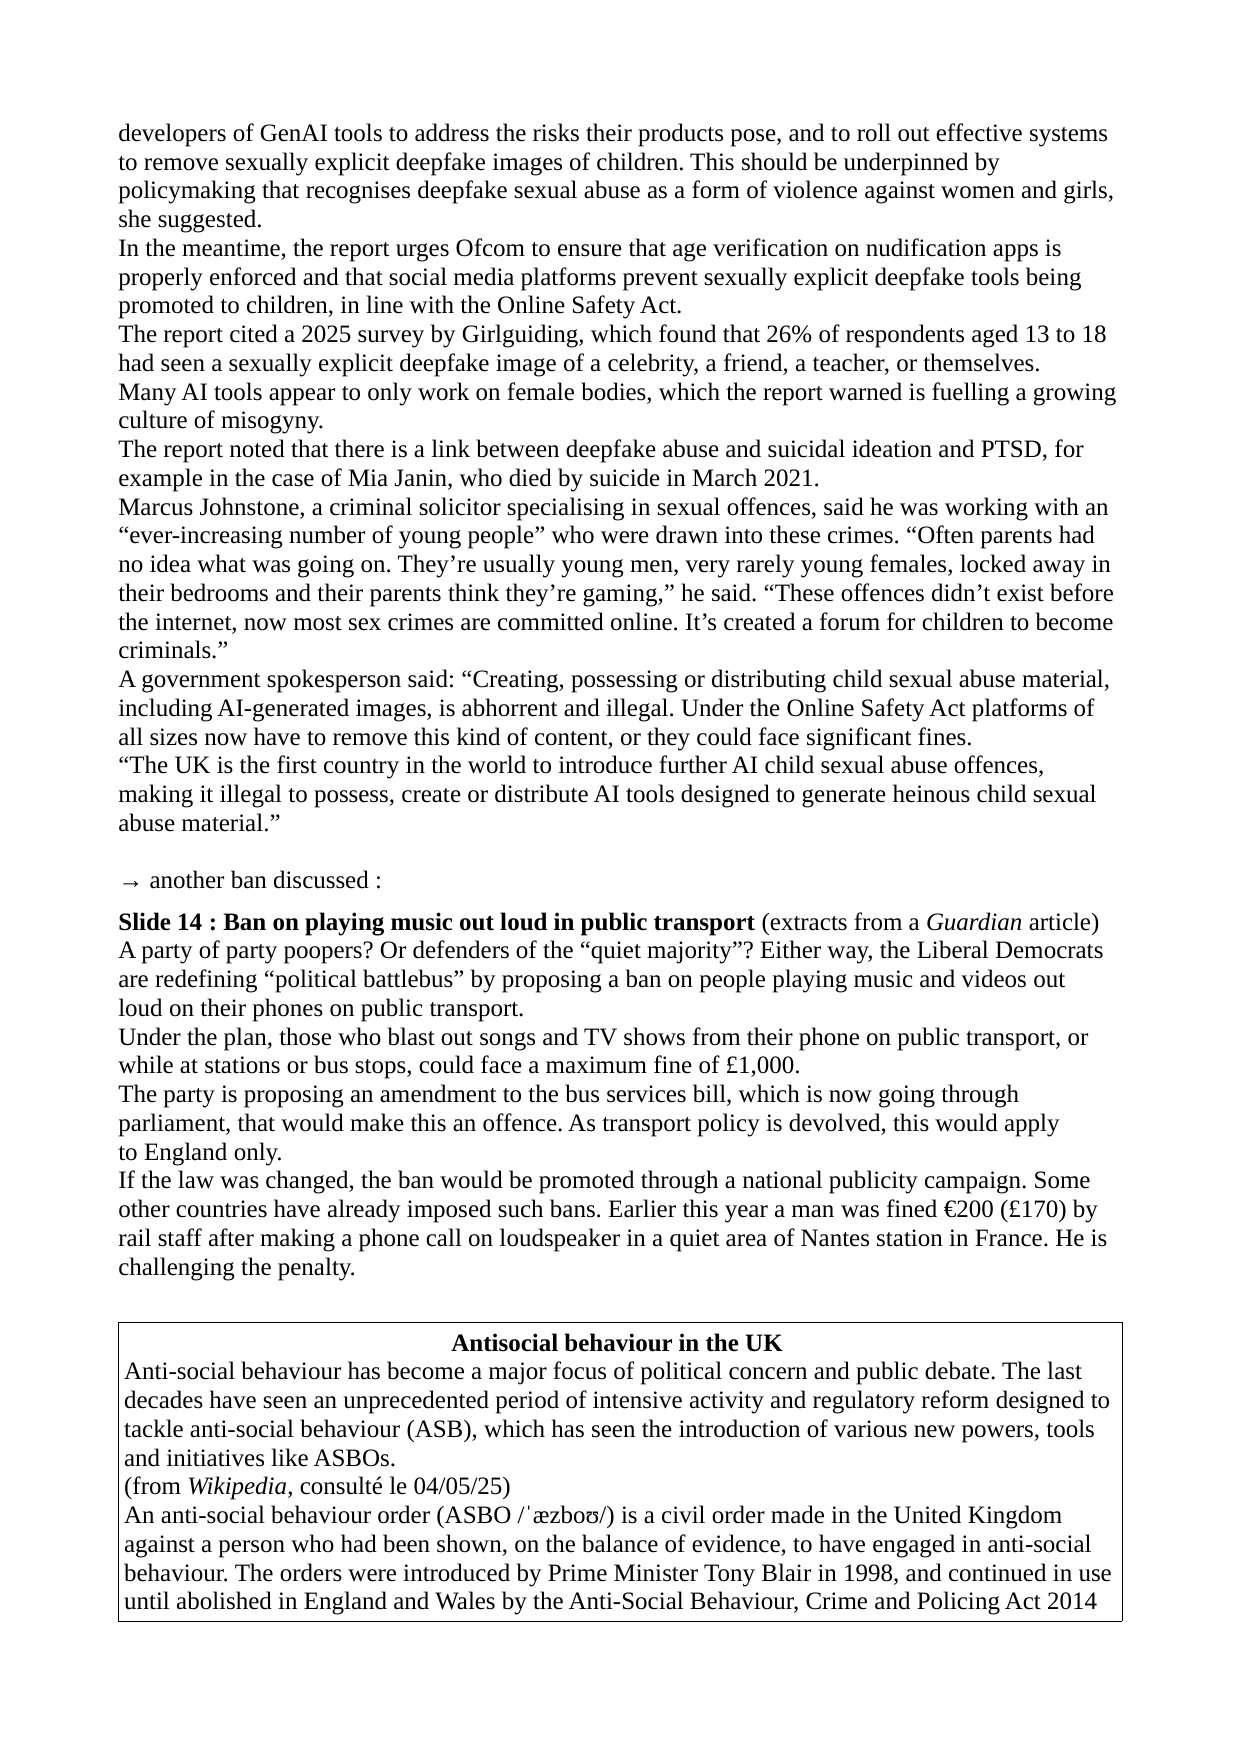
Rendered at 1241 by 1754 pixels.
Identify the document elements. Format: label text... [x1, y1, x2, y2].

text Slide 14 : Ban on playing music out loud in public transport (extracts from a Guardian article) [118, 907, 1122, 936]
text The party is proposing an amendment to the bus services bill, which is now going through parliament, that would make this an offence. As transport policy is devolved, this would apply to England only. [118, 1079, 1122, 1166]
table_header Antisocial behaviour in the UK Anti-social behaviour has become a major focus of political concern and public debate. The last decades have seen an unprecedented period of intensive activity and regulatory reform designed to tackle anti-social behaviour (ASB), which has seen the introduction of various new powers, tools and initiatives like ASBOs. (from Wikipedia, consulté le 04/05/25) An anti-social behaviour order (ASBO /ˈæzboʊ/) is a civil order made in the United Kingdom against a person who had been shown, on the balance of evidence, to have engaged in anti-social behaviour. The orders were introduced by Prime Minister Tony Blair in 1998, and continued in use until abolished in England and Wales by the Anti-Social Behaviour, Crime and Policing Act 2014 [119, 1323, 1122, 1621]
text A government spokesperson said: “Creating, possessing or distributing child sexual abuse material, including AI-generated images, is abhorrent and illegal. Under the Online Safety Act platforms of all sizes now have to remove this kind of content, or they could face significant fines. “The UK is the first country in the world to introduce further AI child sexual abuse offences, making it illegal to possess, create or distribute AI tools designed to generate heinous child sexual abuse material.” [118, 664, 1122, 837]
text The report cited a 2025 survey by Girlguiding, which found that 26% of respondents aged 13 to 18 had seen a sexually explicit deepfake image of a celebrity, a friend, a teacher, or themselves. [118, 319, 1122, 377]
text If the law was changed, the ban would be promoted through a national publicity campaign. Some other countries have already imposed such bans. Earlier this year a man was fined €200 (£170) by rail staff after making a phone call on loudspeaker in a quiet area of Nantes station in France. He is challenging the penalty. [118, 1166, 1122, 1281]
text The report noted that there is a link between deepfake abuse and suicidal ideation and PTSD, for example in the case of Mia Janin, who died by suicide in March 2021. [118, 434, 1122, 492]
text → another ban discussed : [118, 837, 1122, 894]
text Marcus Johnstone, a criminal solicitor specialising in sexual offences, said he was working with an “ever-increasing number of young people” who were drawn into these crimes. “Often parents had no idea what was going on. They’re usually young men, very rarely young females, locked away in their bedrooms and their parents think they’re gaming,” he said. “These offences didn’t exist before the internet, now most sex crimes are committed online. It’s created a forum for children to become criminals.” [118, 492, 1122, 664]
text Under the plan, those who blast out songs and TV shows from their phone on public transport, or while at stations or bus stops, could face a maximum fine of £1,000. [118, 1022, 1122, 1079]
text Many AI tools appear to only work on female bodies, which the report warned is fuelling a growing culture of misogyny. [118, 377, 1122, 434]
text In the meantime, the report urges Ofcom to ensure that age verification on nudification apps is properly enforced and that social media platforms prevent sexually explicit deepfake tools being promoted to children, in line with the Online Safety Act. [118, 233, 1122, 319]
text developers of GenAI tools to address the risks their products pose, and to roll out effective systems to remove sexually explicit deepfake images of children. This should be underpinned by policymaking that recognises deepfake sexual abuse as a form of violence against women and girls, she suggested. [118, 118, 1122, 233]
text A party of party poopers? Or defenders of the “quiet majority”? Either way, the Liberal Democrats are redefining “political battlebus” by proposing a ban on people playing music and videos out loud on their phones on public transport. [118, 936, 1122, 1022]
